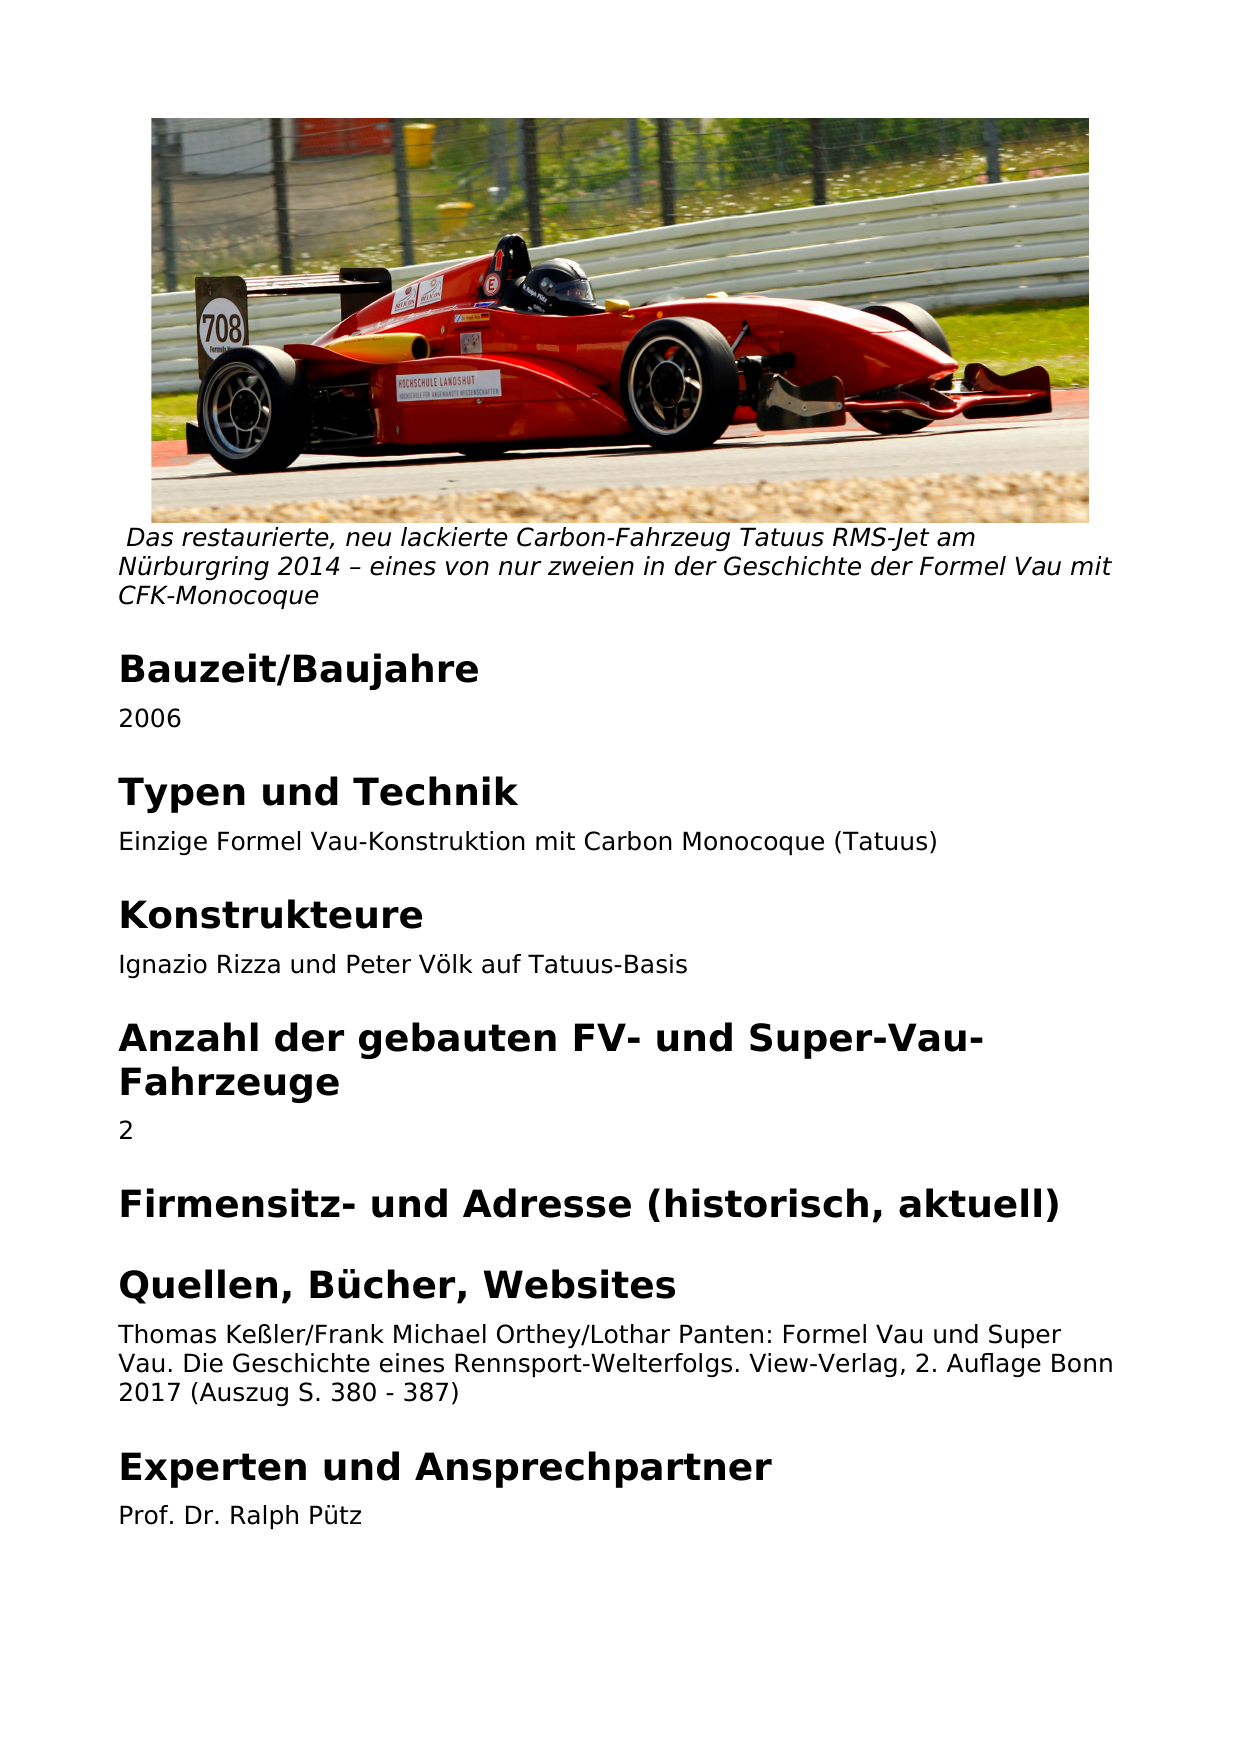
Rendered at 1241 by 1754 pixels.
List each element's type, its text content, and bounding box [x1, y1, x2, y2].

text Einzige Formel Vau-Konstruktion mit Carbon Monocoque (Tatuus) [118, 827, 1122, 856]
subtitle Firmensitz- und Adresse (historisch, aktuell) [118, 1183, 1122, 1227]
text 2 [118, 1116, 1122, 1145]
text Ignazio Rizza und Peter Völk auf Tatuus-Basis [118, 950, 1122, 979]
picture [151, 118, 1089, 523]
subtitle Quellen, Bücher, Websites [118, 1264, 1122, 1308]
text Thomas Keßler/Frank Michael Orthey/Lothar Panten: Formel Vau und Super Vau. Die Geschichte eines Rennsport-Welterfolgs. View-Verlag, 2. Auflage Bonn 2017 (Auszug S. 380 - 387) [118, 1320, 1122, 1408]
subtitle Konstrukteure [118, 894, 1122, 937]
subtitle Typen und Technik [118, 771, 1122, 814]
text Prof. Dr. Ralph Pütz [118, 1501, 1122, 1531]
subtitle Bauzeit/Baujahre [118, 648, 1122, 692]
text Das restaurierte, neu lackierte Carbon-Fahrzeug Tatuus RMS-Jet am Nürburgring 2014 – eines von nur zweien in der Geschichte der Formel Vau mit CFK-Monocoque [118, 118, 1122, 611]
subtitle Experten und Ansprechpartner [118, 1445, 1122, 1489]
subtitle Anzahl der gebauten FV- und Super-Vau-Fahrzeuge [118, 1016, 1122, 1104]
text 2006 [118, 704, 1122, 733]
